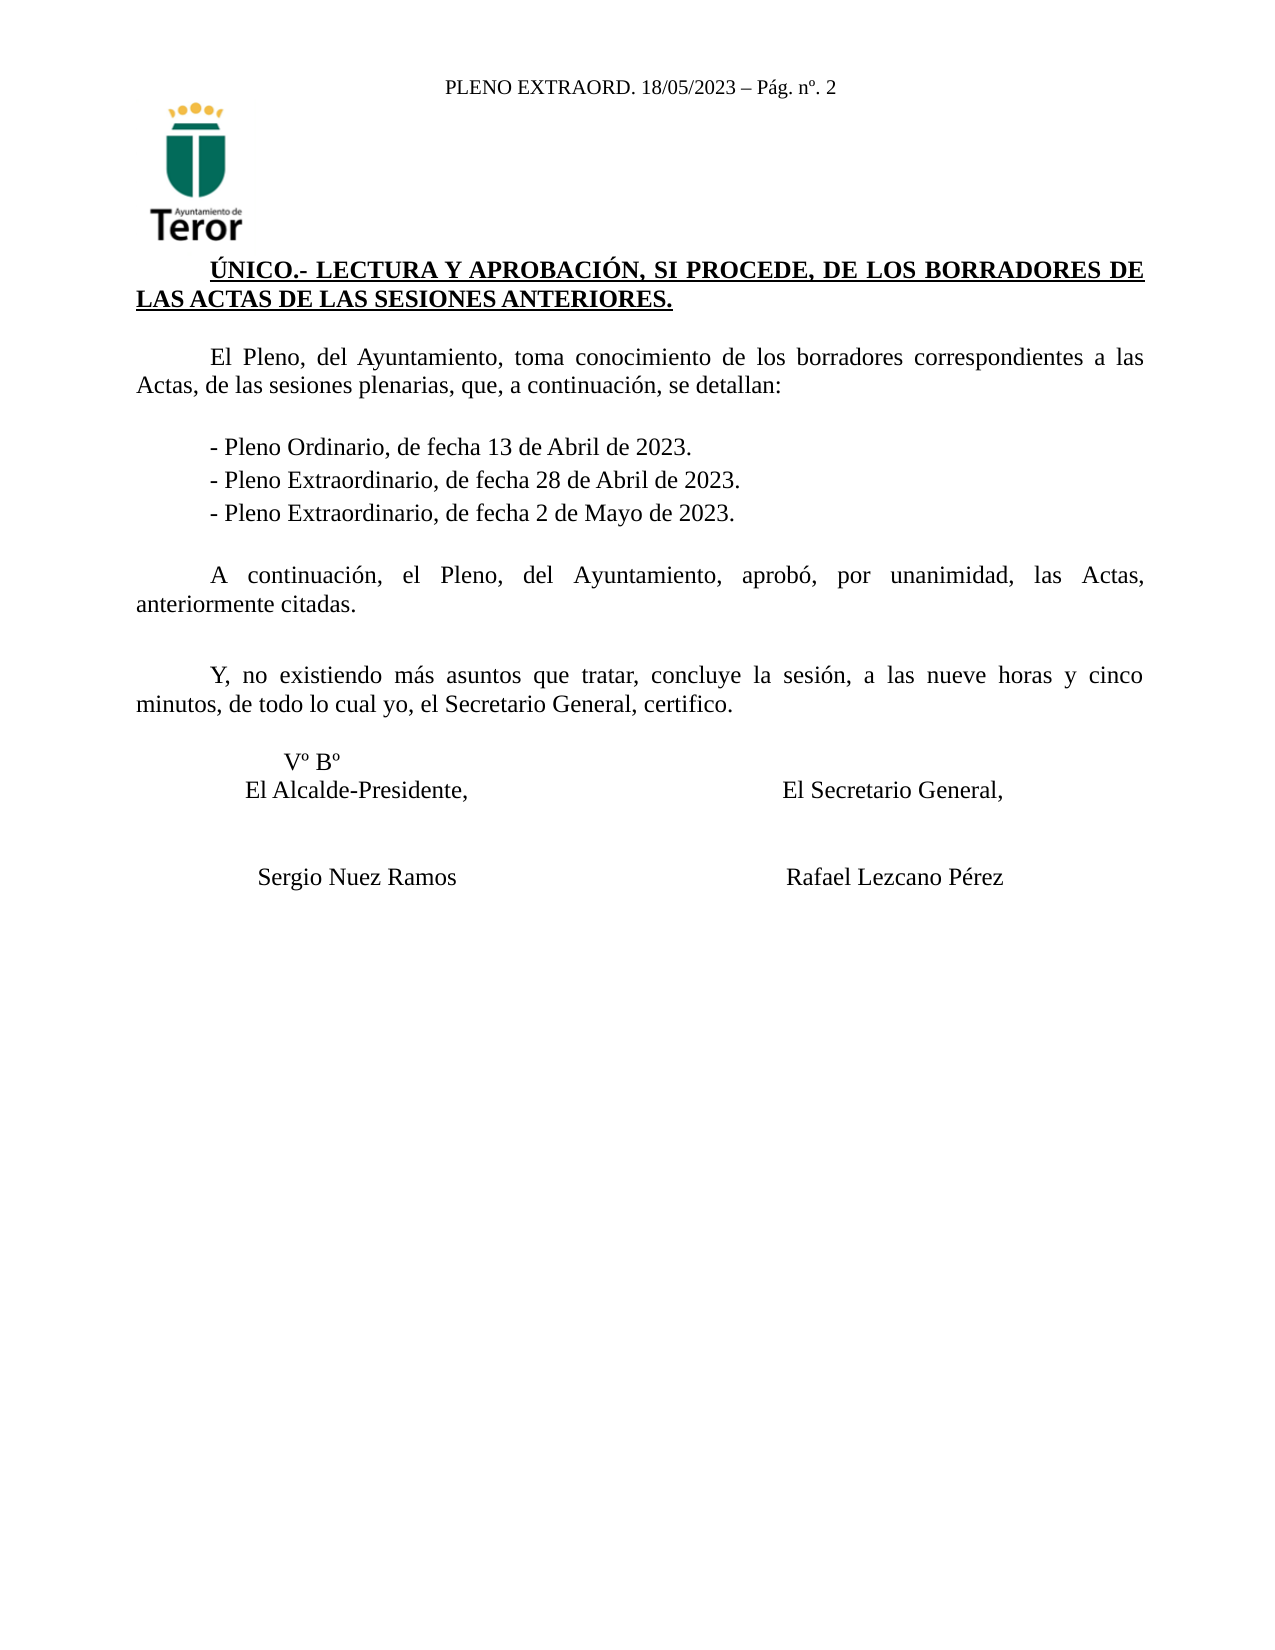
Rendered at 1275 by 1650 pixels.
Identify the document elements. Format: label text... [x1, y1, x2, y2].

text Sergio Nuez Ramos Rafael Lezcano Pérez [136, 862, 1145, 891]
text Y, no existiendo más asuntos que tratar, concluye la sesión, a las nueve horas y cinco minutos, de todo lo cual yo, el Secretario General, certifico. [136, 661, 1145, 718]
text El Pleno, del Ayuntamiento, toma conocimiento de los borradores correspondientes a las Actas, de las sesiones plenarias, que, a continuación, se detallan: [136, 342, 1145, 399]
text - Pleno Ordinario, de fecha 13 de Abril de 2023. [136, 432, 1145, 461]
text Vº Bº [136, 747, 1145, 776]
text - Pleno Extraordinario, de fecha 28 de Abril de 2023. [136, 465, 1145, 494]
text - Pleno Extraordinario, de fecha 2 de Mayo de 2023. [136, 498, 1145, 527]
text A continuación, el Pleno, del Ayuntamiento, aprobó, por unanimidad, las Actas, anteriormente citadas. [136, 560, 1145, 617]
text El Alcalde-Presidente, El Secretario General, [136, 776, 1145, 804]
text ÚNICO.- LECTURA Y APROBACIÓN, SI PROCEDE, DE LOS BORRADORES DE LAS ACTAS DE LAS SESIONES ANTERIORES. [136, 255, 1145, 313]
